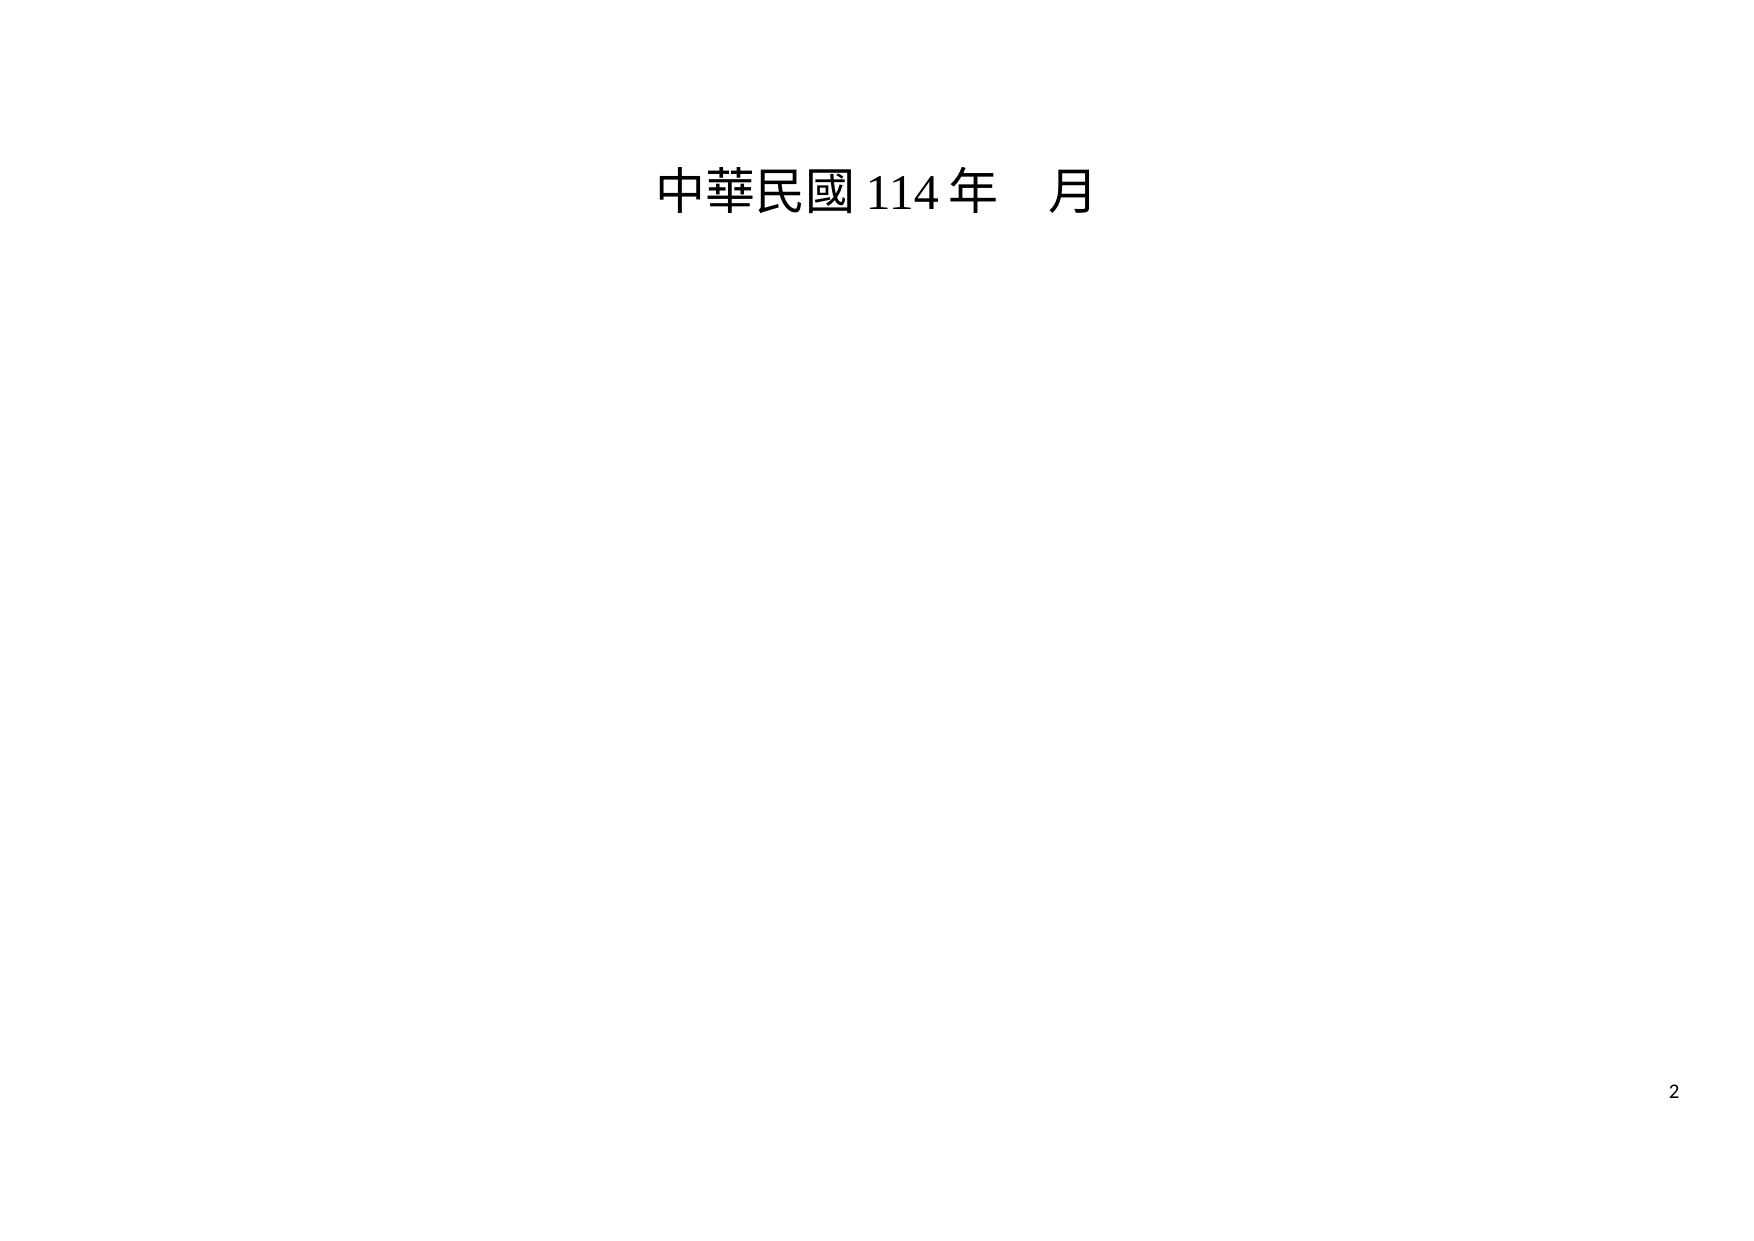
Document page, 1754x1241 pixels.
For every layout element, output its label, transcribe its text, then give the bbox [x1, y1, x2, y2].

text 中華民國114年 月 [75, 114, 1679, 239]
